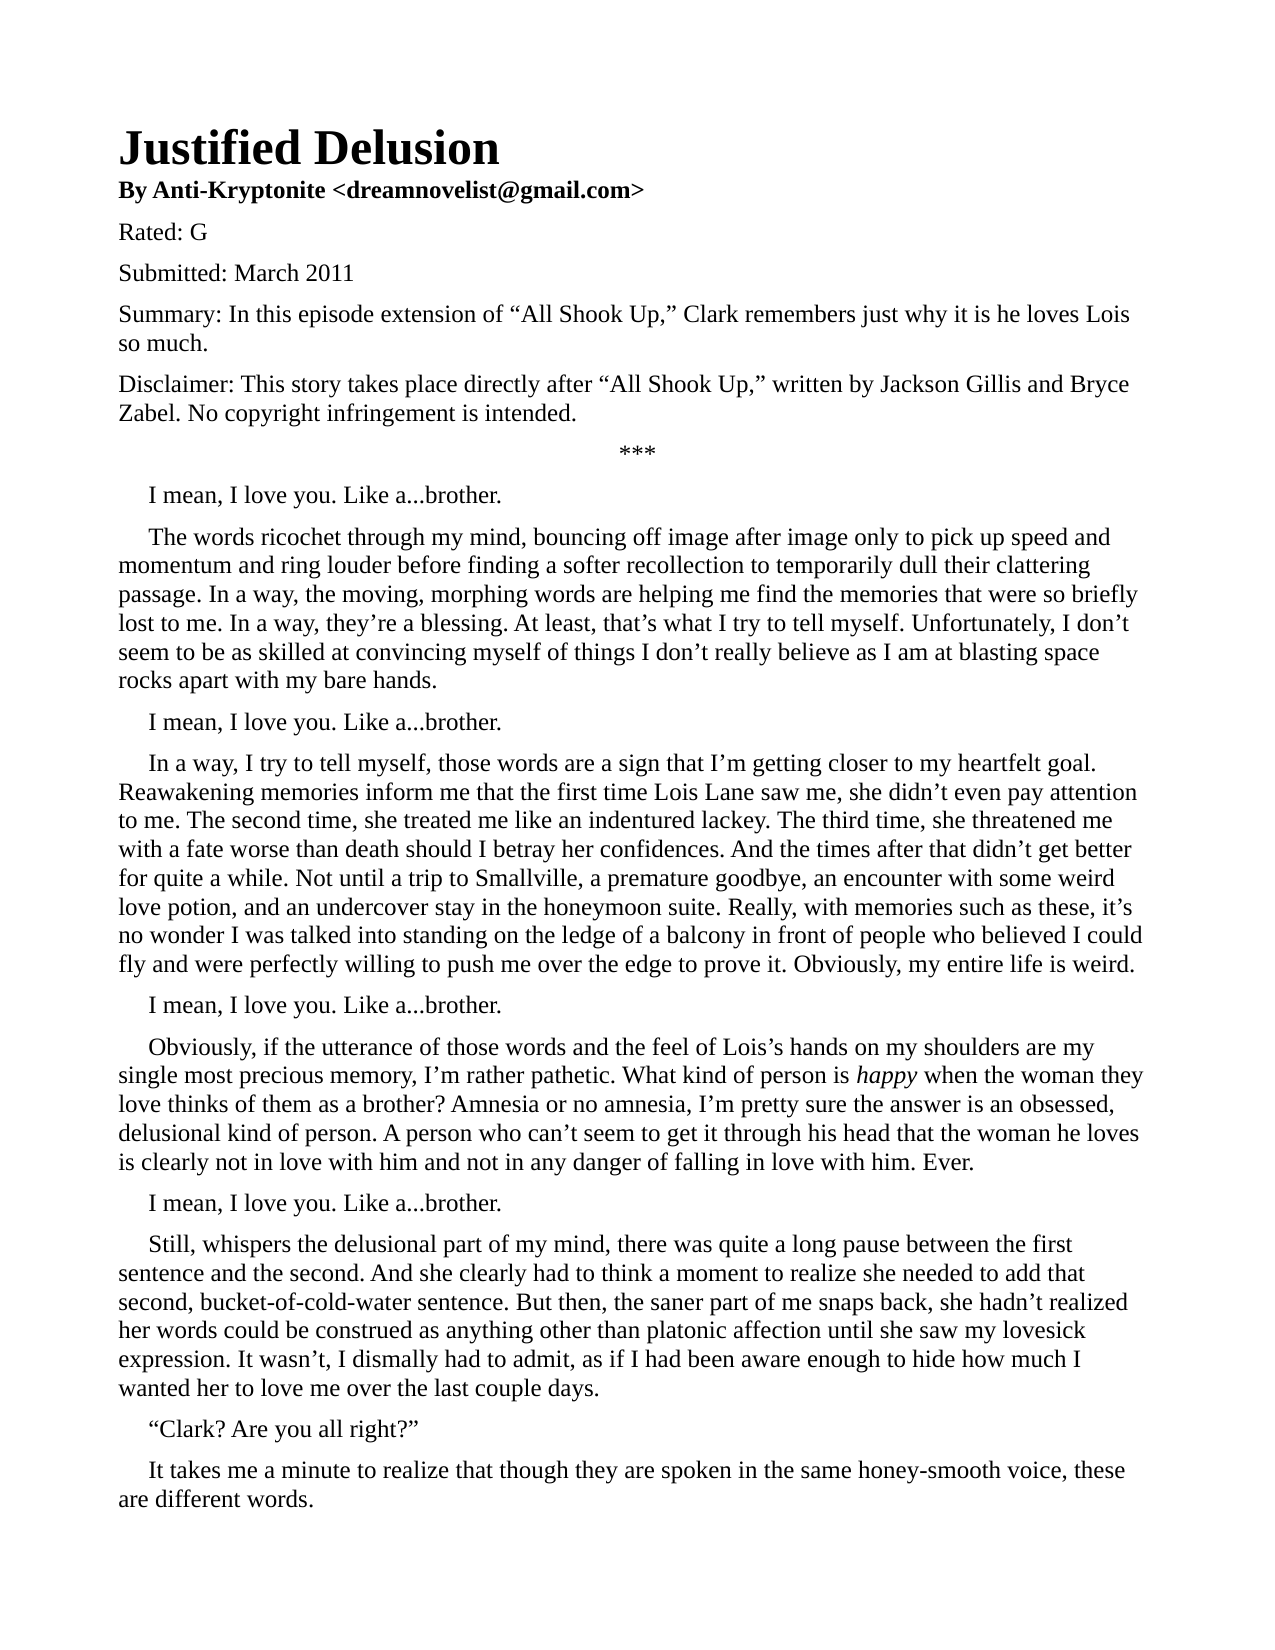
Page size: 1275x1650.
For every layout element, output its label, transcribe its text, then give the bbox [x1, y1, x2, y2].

text Still, whispers the delusional part of my mind, there was quite a long pause between the first sentence and the second. And she clearly had to think a moment to realize she needed to add that second, bucket-of-cold-water sentence. But then, the saner part of me snaps back, she hadn’t realized her words could be construed as anything other than platonic affection until she saw my lovesick expression. It wasn’t, I dismally had to admit, as if I had been aware enough to hide how much I wanted her to love me over the last couple days. [118, 1229, 1157, 1402]
text “Clark? Are you all right?” [118, 1414, 1157, 1443]
text I mean, I love you. Like a...brother. [118, 1188, 1157, 1217]
text *** [118, 439, 1157, 468]
text The words ricochet through my mind, bouncing off image after image only to pick up speed and momentum and ring louder before finding a softer recollection to temporarily dull their clattering passage. In a way, the moving, morphing words are helping me find the memories that were so briefly lost to me. In a way, they’re a blessing. At least, that’s what I try to tell myself. Unfortunately, I don’t seem to be as skilled at convincing myself of things I don’t really believe as I am at blasting space rocks apart with my bare hands. [118, 522, 1157, 694]
text By Anti-Kryptonite <dreamnovelist@gmail.com> [118, 176, 1157, 204]
text Obviously, if the utterance of those words and the feel of Lois’s hands on my shoulders are my single most precious memory, I’m rather pathetic. What kind of person is happy when the woman they love thinks of them as a brother? Amnesia or no amnesia, I’m pretty sure the answer is an obsessed, delusional kind of person. A person who can’t seem to get it through his head that the woman he loves is clearly not in love with him and not in any danger of falling in love with him. Ever. [118, 1032, 1157, 1176]
subtitle Justified Delusion [118, 118, 1157, 176]
text Rated: G [118, 217, 1157, 246]
text I mean, I love you. Like a...brother. [118, 481, 1157, 509]
text Submitted: March 2011 [118, 258, 1157, 287]
text It takes me a minute to realize that though they are spoken in the same honey-smooth voice, these are different words. [118, 1456, 1157, 1513]
text Summary: In this episode extension of “All Shook Up,” Clark remembers just why it is he loves Lois so much. [118, 299, 1157, 357]
text I mean, I love you. Like a...brother. [118, 707, 1157, 736]
text In a way, I try to tell myself, those words are a sign that I’m getting closer to my heartfelt goal. Reawakening memories inform me that the first time Lois Lane saw me, she didn’t even pay attention to me. The second time, she treated me like an indentured lackey. The third time, she threatened me with a fate worse than death should I betray her confidences. And the times after that didn’t get better for quite a while. Not until a trip to Smallville, a premature goodbye, an encounter with some weird love potion, and an undercover stay in the honeymoon suite. Really, with memories such as these, it’s no wonder I was talked into standing on the ledge of a balcony in front of people who believed I could fly and were perfectly willing to push me over the edge to prove it. Obviously, my entire life is weird. [118, 748, 1157, 978]
text Disclaimer: This story takes place directly after “All Shook Up,” written by Jackson Gillis and Bryce Zabel. No copyright infringement is intended. [118, 369, 1157, 427]
text I mean, I love you. Like a...brother. [118, 991, 1157, 1019]
